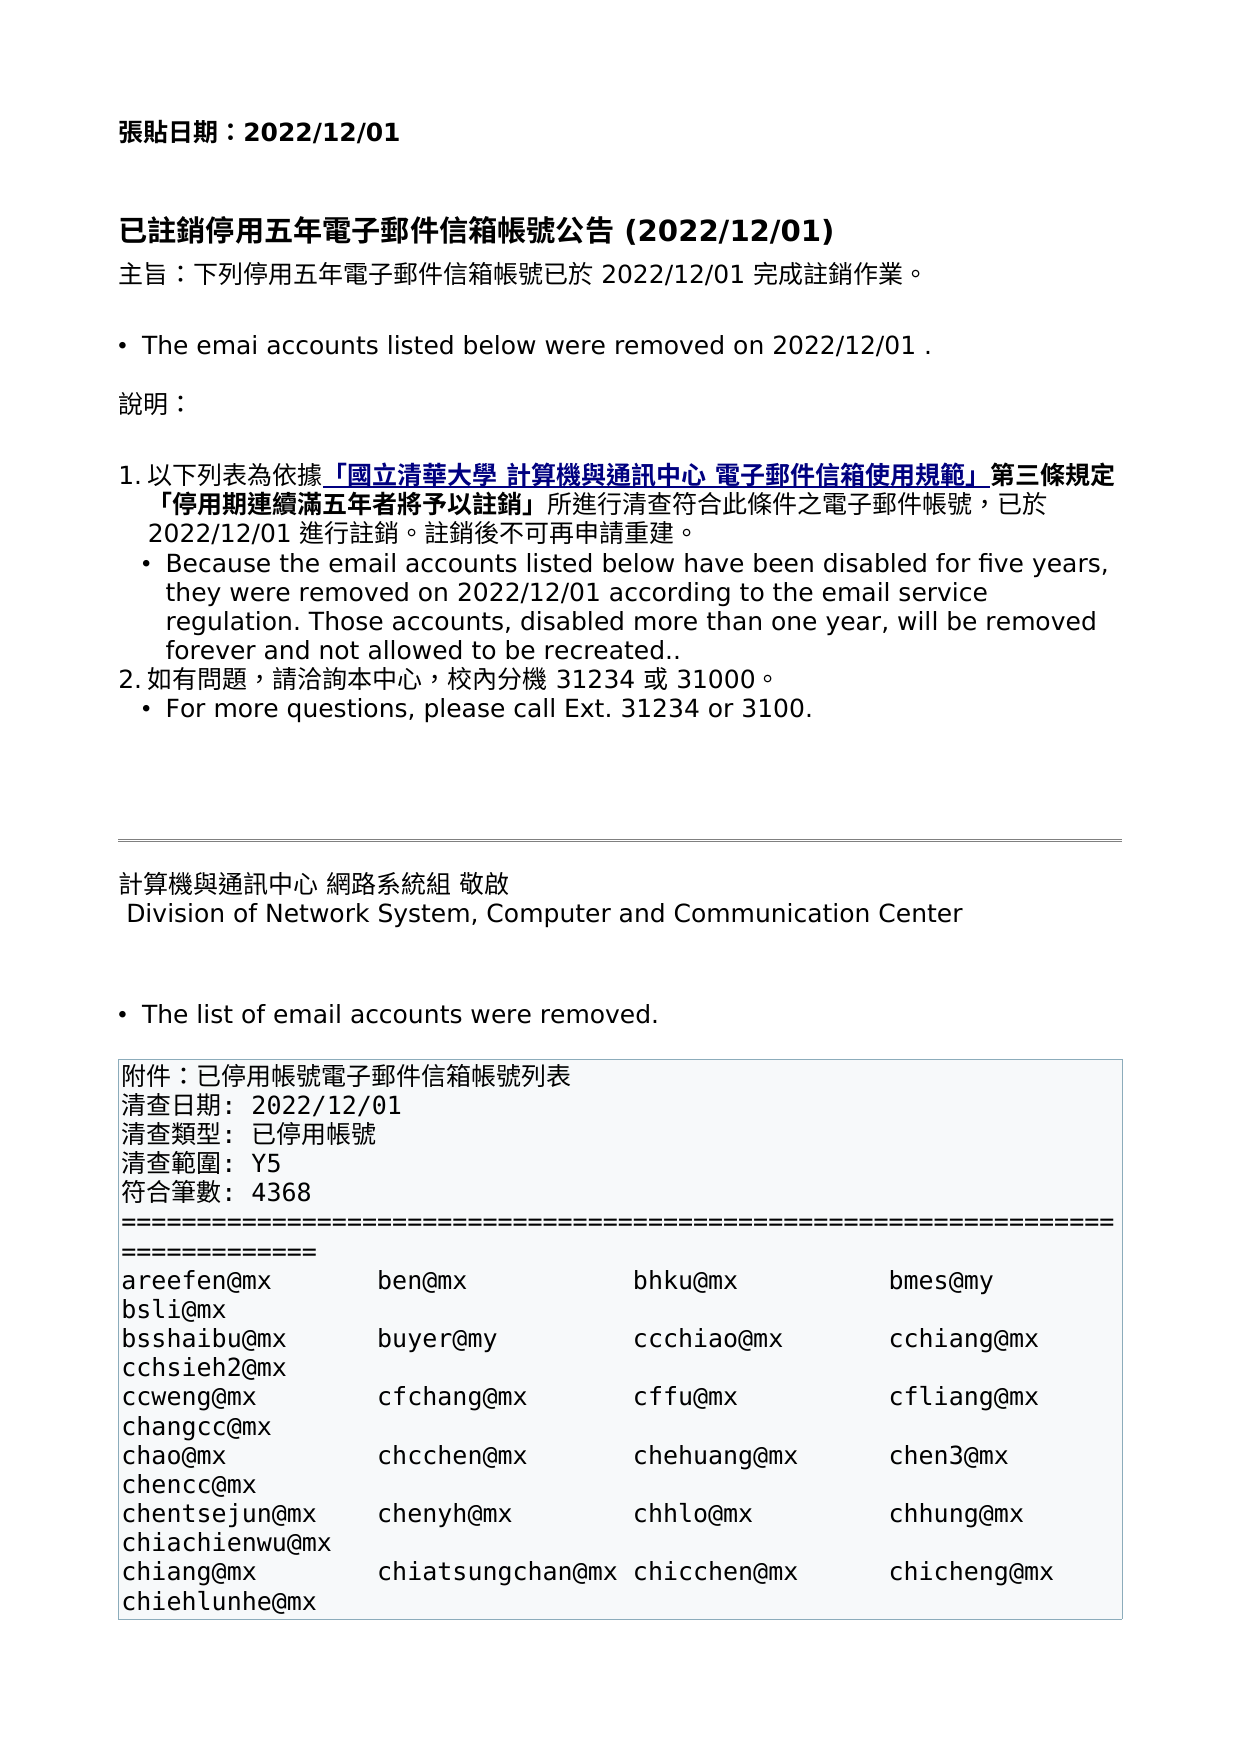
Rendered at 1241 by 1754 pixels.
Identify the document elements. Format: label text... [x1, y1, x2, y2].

list The list of email accounts were removed. [118, 1000, 1122, 1029]
text 計算機與通訊中心 網路系統組 敬啟 Division of Network System, Computer and Communication Center [118, 871, 1122, 958]
text 說明： [118, 390, 1122, 419]
text 張貼日期：2022/12/01 [118, 118, 1122, 176]
list 以下列表為依據「國立清華大學 計算機與通訊中心 電子郵件信箱使用規範」第三條規定「停用期連續滿五年者將予以註銷」所進行清查符合此條件之電子郵件帳號，已於 2022/12/01 進行註銷。註銷後不可再申請重建。 [118, 461, 1122, 549]
list The emai accounts listed below were removed on 2022/12/01 . [118, 332, 1122, 361]
list For more questions, please call Ext. 31234 or 3100. [142, 695, 1122, 724]
list Because the email accounts listed below have been disabled for five years, they were removed on 2022/12/01 according to the email service regulation. Those accounts, disabled more than one year, will be removed forever and not allowed to be recreated.. [142, 549, 1122, 666]
text 附件：已停用帳號電子郵件信箱帳號列表 清查日期: 2022/12/01 清查類型: 已停用帳號 清查範圍: Y5 符合筆數: 4368 =============================================================================== areefen@mx ben@mx bhku@mx bmes@my bsli@mx bsshaibu@mx buyer@my ccchiao@mx cchiang@mx cchsieh2@mx ccweng@mx cfchang@mx cffu@mx cfliang@mx changcc@mx chao@mx chcchen@mx chehuang@mx chen3@mx chencc@mx chentsejun@mx chenyh@mx chhlo@mx chhung@mx chiachienwu@mx chiang@mx chiatsungchan@mx chicchen@mx chicheng@mx chiehlunhe@mx [119, 1060, 1122, 1619]
subtitle 已註銷停用五年電子郵件信箱帳號公告 (2022/12/01) [118, 214, 1122, 248]
list 如有問題，請洽詢本中心，校內分機 31234 或 31000。 [118, 666, 1122, 695]
text 主旨：下列停用五年電子郵件信箱帳號已於 2022/12/01 完成註銷作業。 [118, 260, 1122, 289]
